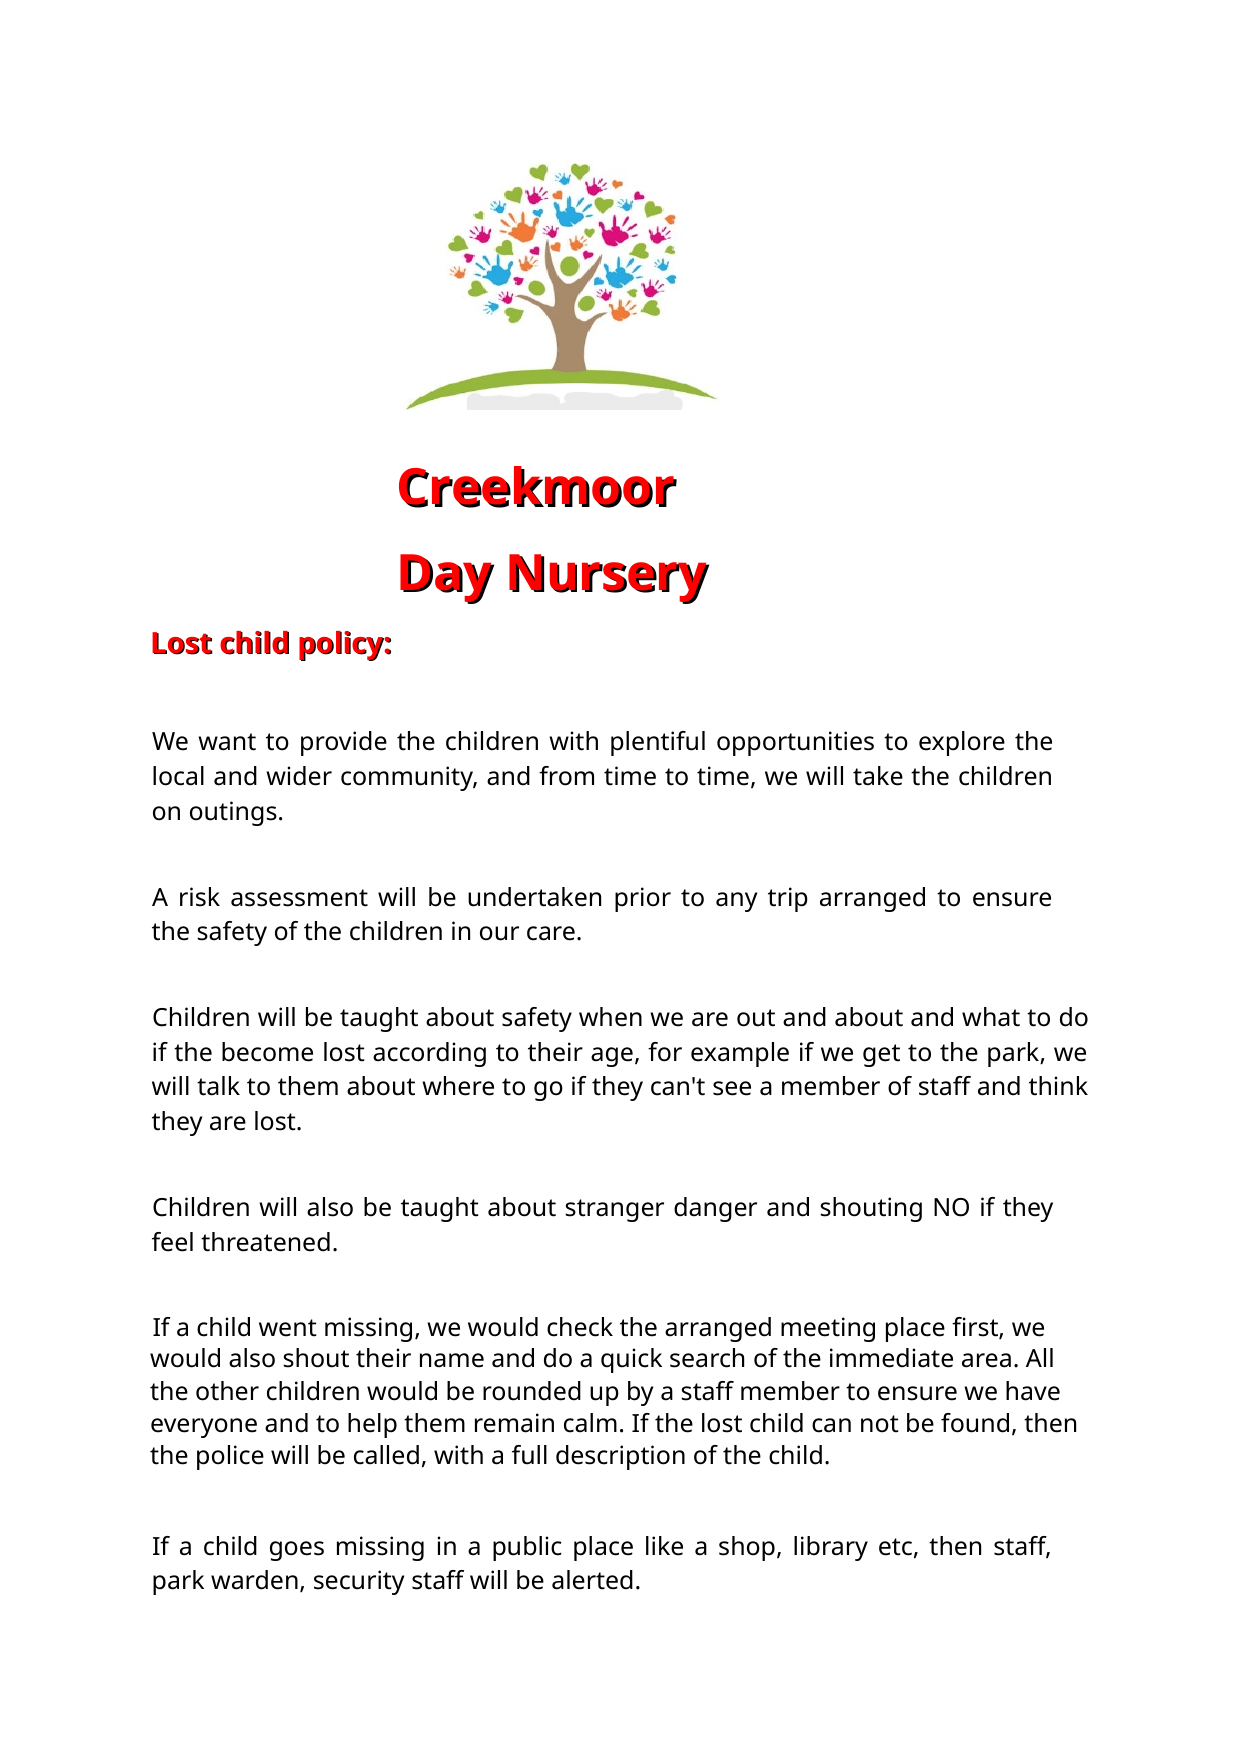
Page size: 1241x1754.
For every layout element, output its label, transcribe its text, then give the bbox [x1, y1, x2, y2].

text If a child went missing, we would check the arranged meeting place first, we would also shout their name and do a quick search of the immediate area. All the other children would be rounded up by a staff member to ensure we have everyone and to help them remain calm. If the lost child can not be found, then the police will be called, with a full description of the child. [150, 1310, 1087, 1472]
text We want to provide the children with plentiful opportunities to explore the local and wider community, and from time to time, we will take the children on outings. [151, 724, 1054, 827]
text Children will also be taught about stranger danger and shouting NO if they feel threatened. [151, 1189, 1054, 1258]
text Children will be taught about safety when we are out and about and what to do if the become lost according to their age, for example if we get to the park, we will talk to them about where to go if they can't see a member of staff and think they are lost. [151, 1000, 1090, 1138]
text Creekmoor [150, 451, 1090, 519]
text Day Nursery [150, 537, 1090, 605]
text A risk assessment will be undertaken prior to any trip arranged to ensure the safety of the children in our care. [151, 879, 1054, 948]
text Lost child policy: [150, 622, 1090, 662]
text If a child goes missing in a public place like a shop, library etc, then staff, park warden, security staff will be alerted. [151, 1528, 1054, 1597]
